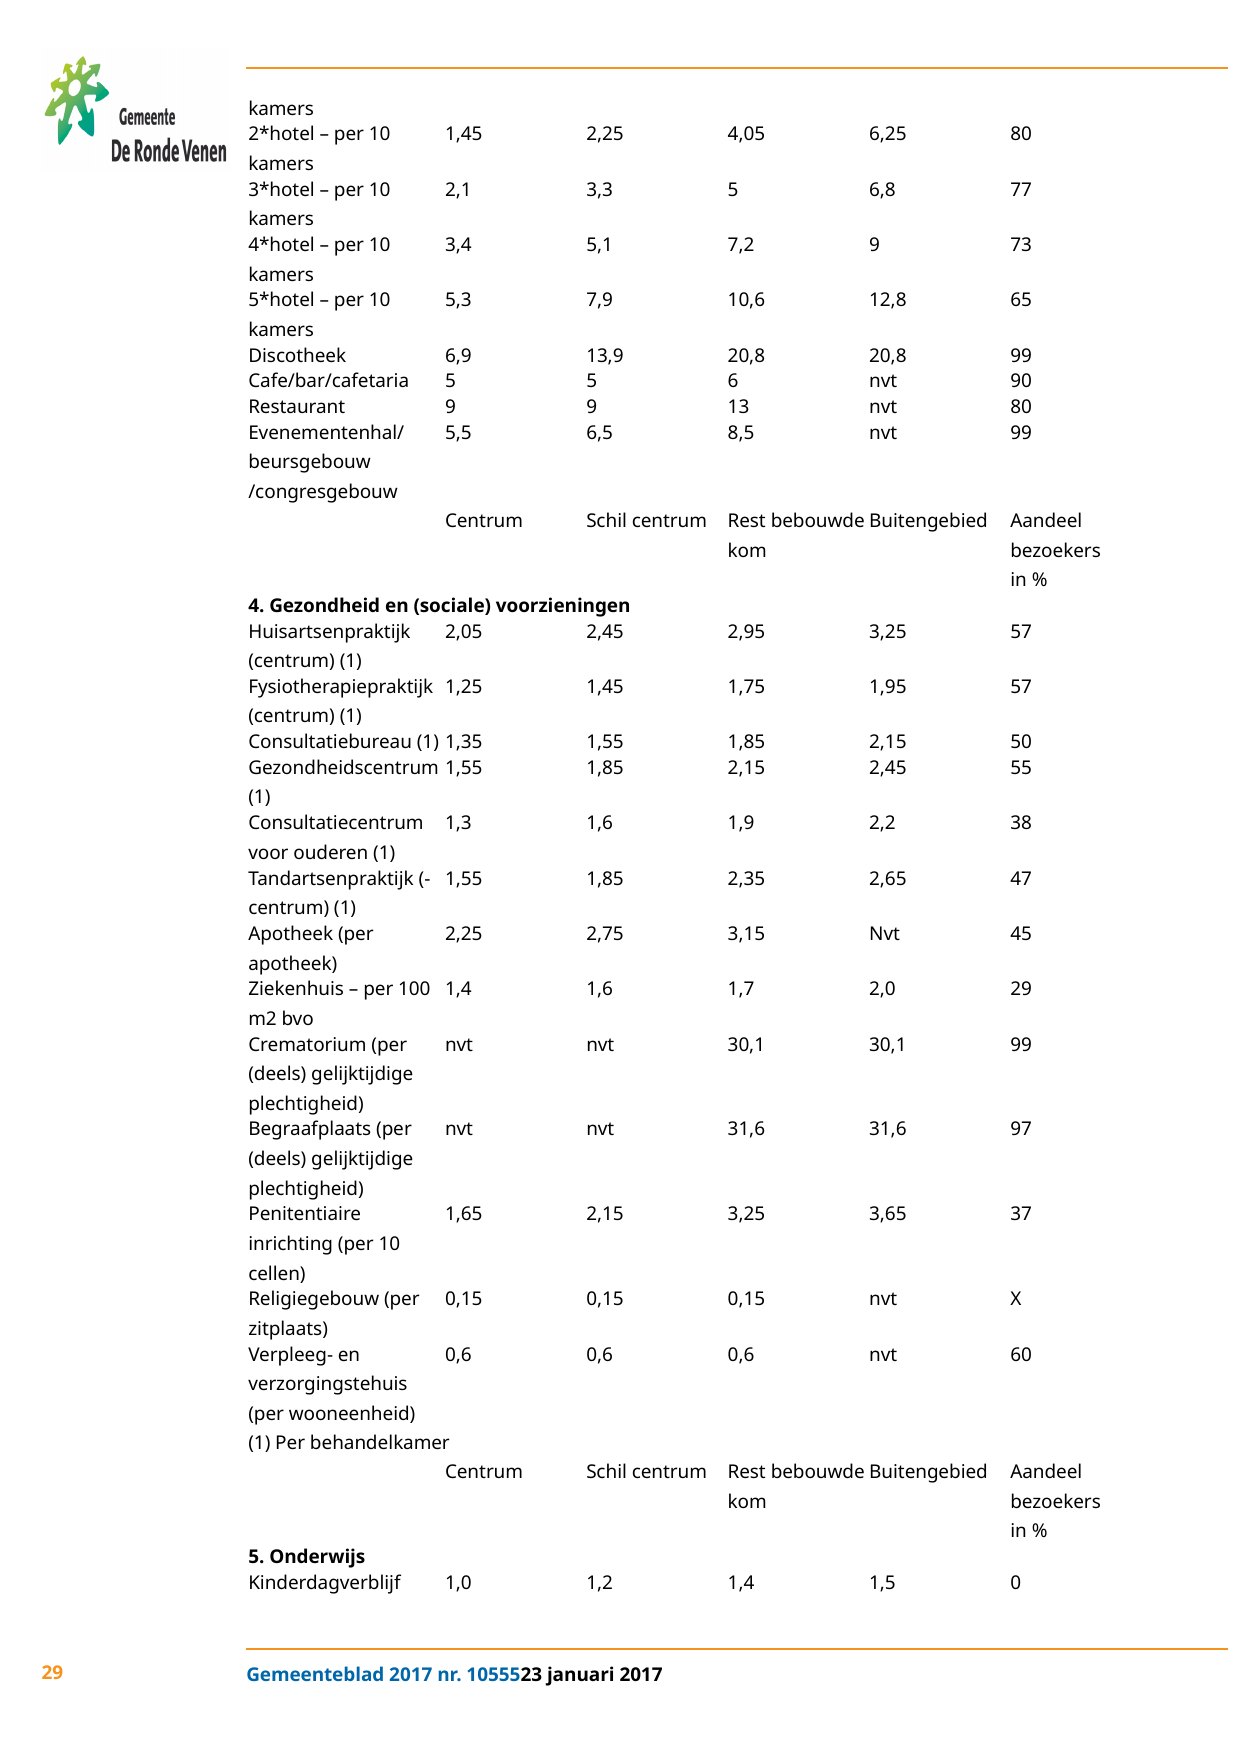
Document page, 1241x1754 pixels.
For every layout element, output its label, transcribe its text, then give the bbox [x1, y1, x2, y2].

table_cell 0,6 [586, 1341, 727, 1426]
table_cell 65 [1010, 286, 1152, 342]
table_cell Tandartsenpraktijk (-centrum) (1) [248, 865, 445, 920]
table_cell 2*hotel – per 10 kamers [248, 121, 445, 176]
table_cell 9 [869, 231, 1010, 286]
table_cell 30,1 [869, 1031, 1010, 1116]
table_cell Gezondheidscentrum (1) [248, 754, 445, 809]
table_cell 99 [1010, 342, 1152, 367]
table_cell 2,35 [728, 865, 869, 920]
table_cell Apotheek (per apotheek) [248, 920, 445, 975]
table_cell nvt [586, 1031, 727, 1116]
table_cell Huisartsenpraktijk (centrum) (1) [248, 618, 445, 673]
text (1) Per behandelkamer [248, 1429, 1152, 1454]
table_cell 31,6 [869, 1116, 1010, 1201]
table_cell X [1010, 1285, 1152, 1341]
table_cell 1,0 [445, 1569, 586, 1595]
picture [41, 47, 231, 172]
table_cell 2,45 [869, 754, 1010, 809]
table_cell 1,6 [586, 975, 727, 1031]
table_cell 3,4 [445, 231, 586, 286]
table_cell 2,75 [586, 920, 727, 975]
table_header Rest bebouwde kom [728, 1459, 869, 1543]
table_cell 5 [445, 368, 586, 393]
table_cell 2,15 [728, 754, 869, 809]
table_cell 0,15 [445, 1285, 586, 1341]
table_cell 1,3 [445, 810, 586, 865]
table_cell Nvt [869, 920, 1010, 975]
table_cell 97 [1010, 1116, 1152, 1201]
table_cell Consultatiebureau (1) [248, 729, 445, 754]
table_cell 2,05 [445, 618, 586, 673]
table_cell 1,5 [869, 1569, 1010, 1595]
table_cell 3,3 [586, 176, 727, 231]
table_cell 3,65 [869, 1201, 1010, 1285]
table_cell 1,85 [586, 865, 727, 920]
table_cell kamers [248, 95, 445, 121]
table_cell [445, 95, 586, 121]
table_cell Religiegebouw (per zitplaats) [248, 1285, 445, 1341]
table_cell 6,25 [869, 121, 1010, 176]
table_cell 8,5 [728, 419, 869, 504]
table_cell 77 [1010, 176, 1152, 231]
table_cell 80 [1010, 121, 1152, 176]
table_cell 20,8 [869, 342, 1010, 367]
table_cell nvt [869, 419, 1010, 504]
table_cell 1,7 [728, 975, 869, 1031]
table_cell 5. Onderwijs [248, 1544, 1152, 1569]
table_cell 4*hotel – per 10 kamers [248, 231, 445, 286]
table_cell 3,25 [869, 618, 1010, 673]
table_cell 7,2 [728, 231, 869, 286]
table_cell 2,15 [586, 1201, 727, 1285]
table_cell 45 [1010, 920, 1152, 975]
table_header Schil centrum [586, 507, 727, 592]
table_cell 2,45 [586, 618, 727, 673]
table_cell Fysiotherapiepraktijk (centrum) (1) [248, 673, 445, 728]
table_cell 2,25 [445, 920, 586, 975]
table_header [248, 1459, 445, 1543]
table_cell 1,4 [445, 975, 586, 1031]
table_cell 73 [1010, 231, 1152, 286]
table_cell 31,6 [728, 1116, 869, 1201]
table_cell nvt [586, 1116, 727, 1201]
table_cell 2,95 [728, 618, 869, 673]
table_cell 10,6 [728, 286, 869, 342]
table_cell [586, 95, 727, 121]
table_cell 57 [1010, 673, 1152, 728]
table_header Aandeel bezoekers in % [1010, 507, 1152, 592]
table_cell 6,5 [586, 419, 727, 504]
table_cell 0,6 [728, 1341, 869, 1426]
table_cell 1,85 [586, 754, 727, 809]
table_cell Consultatiecentrum voor ouderen (1) [248, 810, 445, 865]
table_cell 7,9 [586, 286, 727, 342]
table_cell 1,2 [586, 1569, 727, 1595]
table_cell 1,55 [586, 729, 727, 754]
table_cell nvt [445, 1116, 586, 1201]
table_cell 30,1 [728, 1031, 869, 1116]
table_cell 5,3 [445, 286, 586, 342]
table_cell 1,65 [445, 1201, 586, 1285]
table_cell Begraafplaats (per (deels) gelijktijdige plechtigheid) [248, 1116, 445, 1201]
table_cell 12,8 [869, 286, 1010, 342]
table_cell 37 [1010, 1201, 1152, 1285]
table_cell 13,9 [586, 342, 727, 367]
table_cell 20,8 [728, 342, 869, 367]
table_cell 5,5 [445, 419, 586, 504]
table_cell nvt [445, 1031, 586, 1116]
table_header Buitengebied [869, 1459, 1010, 1543]
table_header Aandeel bezoekers in % [1010, 1459, 1152, 1543]
table_cell 38 [1010, 810, 1152, 865]
table_cell 6 [728, 368, 869, 393]
table_cell 9 [445, 393, 586, 419]
table_header Buitengebied [869, 507, 1010, 592]
table_cell Ziekenhuis – per 100 m2 bvo [248, 975, 445, 1031]
table_cell Verpleeg- en verzorgingstehuis (per wooneenheid) [248, 1341, 445, 1426]
table_cell 1,9 [728, 810, 869, 865]
table_cell 99 [1010, 419, 1152, 504]
table_header Schil centrum [586, 1459, 727, 1543]
table_cell 1,35 [445, 729, 586, 754]
table_cell 5 [586, 368, 727, 393]
table_cell 1,45 [445, 121, 586, 176]
table_cell nvt [869, 1341, 1010, 1426]
table_cell [728, 95, 869, 121]
table_cell Restaurant [248, 393, 445, 419]
table_cell 2,0 [869, 975, 1010, 1031]
table_cell Evenementenhal/beursgebouw /congresgebouw [248, 419, 445, 504]
table_cell 2,1 [445, 176, 586, 231]
table_cell 13 [728, 393, 869, 419]
table_cell nvt [869, 368, 1010, 393]
table_cell 2,65 [869, 865, 1010, 920]
table_cell 1,85 [728, 729, 869, 754]
table_header Centrum [445, 507, 586, 592]
table_cell 3,25 [728, 1201, 869, 1285]
table_cell 2,15 [869, 729, 1010, 754]
table_cell 3,15 [728, 920, 869, 975]
table_cell 6,9 [445, 342, 586, 367]
table_cell 3*hotel – per 10 kamers [248, 176, 445, 231]
table_cell 9 [586, 393, 727, 419]
table_cell 29 [1010, 975, 1152, 1031]
table_cell 80 [1010, 393, 1152, 419]
table_cell [1010, 95, 1152, 121]
table_cell 50 [1010, 729, 1152, 754]
table_cell Penitentiaire inrichting (per 10 cellen) [248, 1201, 445, 1285]
table_cell Crematorium (per (deels) gelijktijdige plechtigheid) [248, 1031, 445, 1116]
table_cell 0,6 [445, 1341, 586, 1426]
table_cell 0,15 [728, 1285, 869, 1341]
table_cell 99 [1010, 1031, 1152, 1116]
table_cell 1,55 [445, 754, 586, 809]
table_cell 47 [1010, 865, 1152, 920]
table_cell nvt [869, 1285, 1010, 1341]
table_cell 1,75 [728, 673, 869, 728]
table_header Rest bebouwde kom [728, 507, 869, 592]
table_cell 1,6 [586, 810, 727, 865]
table_cell 1,45 [586, 673, 727, 728]
table_cell 2,25 [586, 121, 727, 176]
table_cell 1,55 [445, 865, 586, 920]
table_cell 55 [1010, 754, 1152, 809]
table_cell 5,1 [586, 231, 727, 286]
table_cell Discotheek [248, 342, 445, 367]
table_cell 1,25 [445, 673, 586, 728]
table_cell 4,05 [728, 121, 869, 176]
table_header [248, 507, 445, 592]
table_cell 1,4 [728, 1569, 869, 1595]
table_cell 4. Gezondheid en (sociale) voorzieningen [248, 592, 1152, 618]
table_cell Kinderdagverblijf [248, 1569, 445, 1595]
table_cell 0 [1010, 1569, 1152, 1595]
table_cell 1,95 [869, 673, 1010, 728]
table_cell [869, 95, 1010, 121]
table_cell 2,2 [869, 810, 1010, 865]
table_cell 60 [1010, 1341, 1152, 1426]
table_cell 6,8 [869, 176, 1010, 231]
table_cell 5 [728, 176, 869, 231]
table_header Centrum [445, 1459, 586, 1543]
table_cell 0,15 [586, 1285, 727, 1341]
table_cell Cafe/bar/cafetaria [248, 368, 445, 393]
table_cell nvt [869, 393, 1010, 419]
table_cell 57 [1010, 618, 1152, 673]
table_cell 5*hotel – per 10 kamers [248, 286, 445, 342]
table_cell 90 [1010, 368, 1152, 393]
